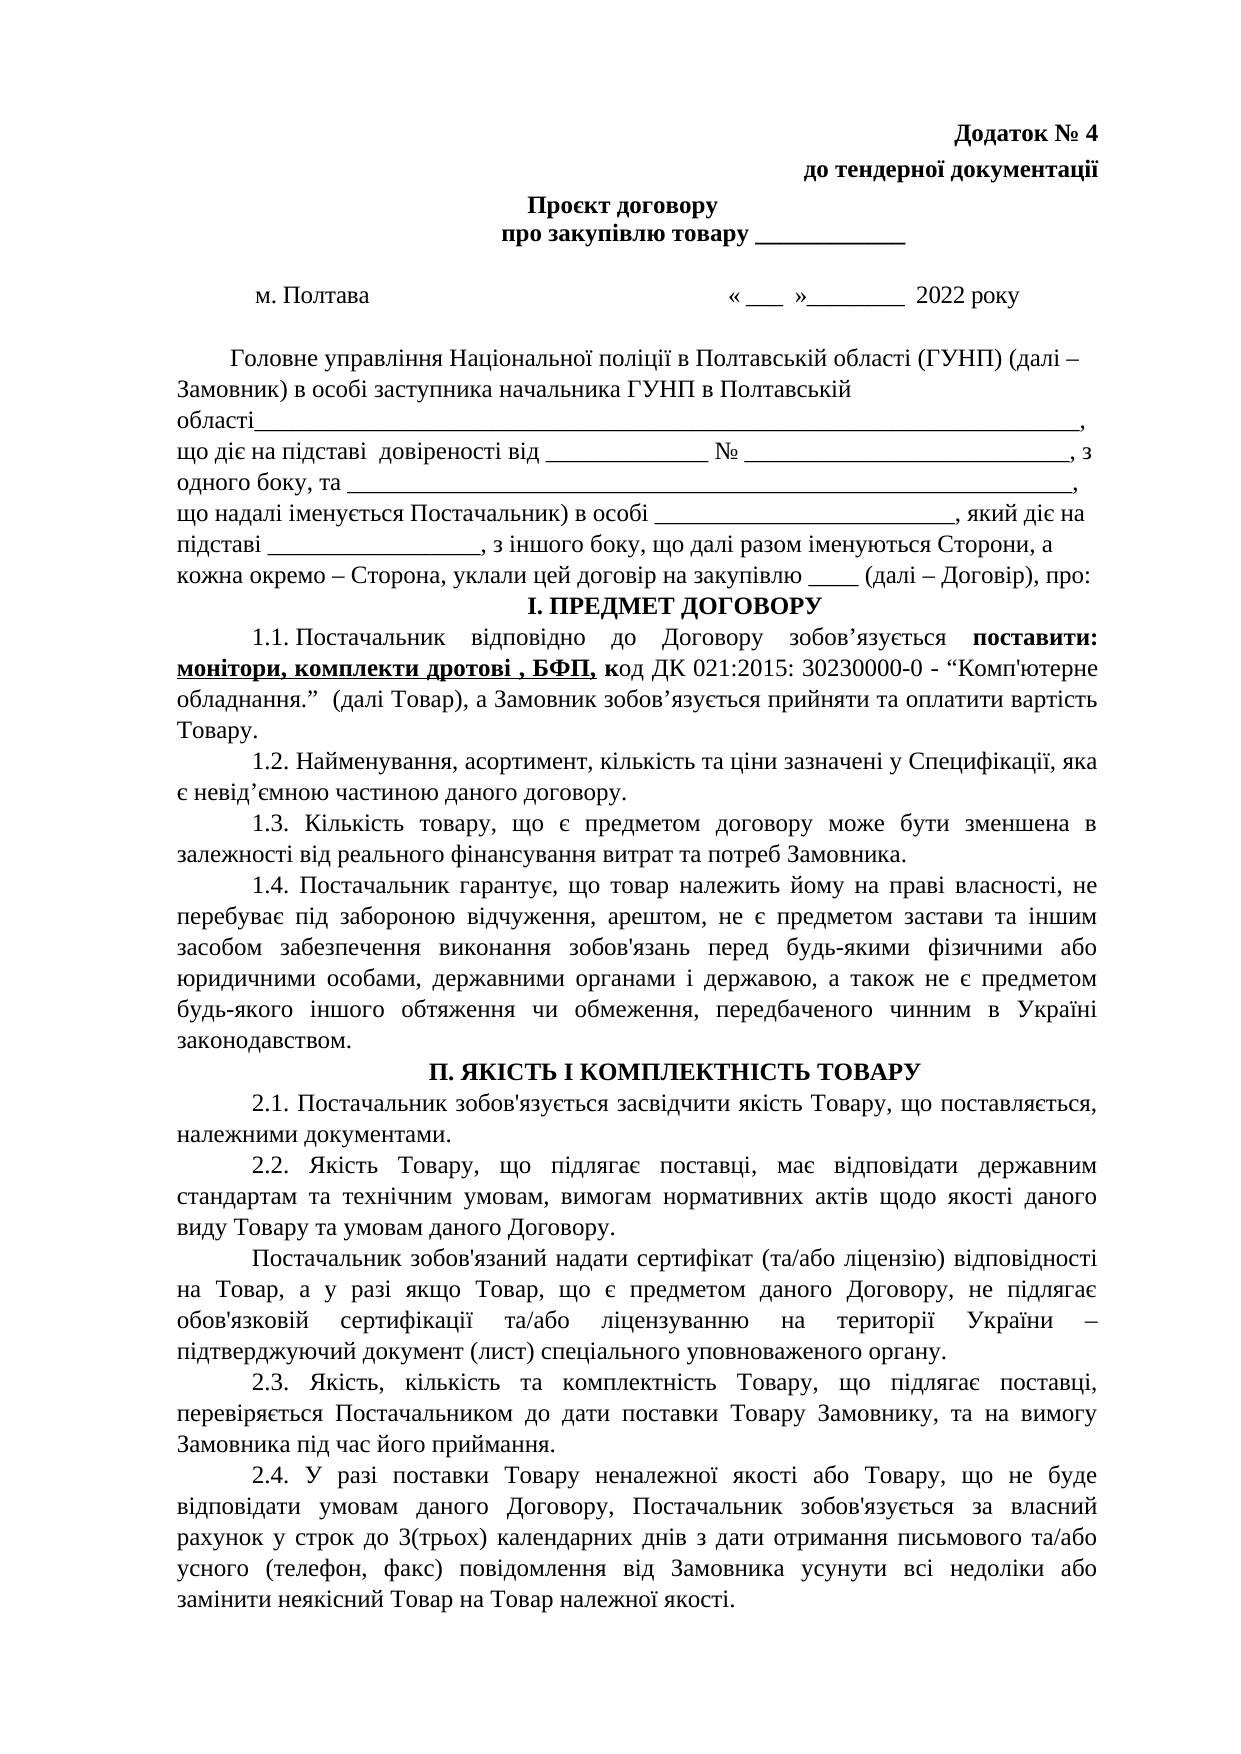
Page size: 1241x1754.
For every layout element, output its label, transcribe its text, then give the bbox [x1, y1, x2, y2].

text 1.3. Кількість товару, що є предметом договору може бути зменшена в залежності від реального фінансування витрат та потреб Замовника. [177, 808, 1098, 868]
text 2.2. Якість Товару, що підлягає поставці, має відповідати державним стандартам та технічним умовам, вимогам нормативних актів щодо якості даного виду Товару та умовам даного Договору. [177, 1150, 1098, 1241]
text Додаток № 4 [171, 118, 1098, 147]
text Головне управління Національної поліції в Полтавській області (ГУНП) (далі – Замовник) в особі заступника начальника ГУНП в Полтавській області__________________________________________________________________, що діє на підставі довіреності від _____________ № __________________________, з одного боку, та __________________________________________________________, що надалі іменується Постачальник) в особі ________________________, який діє на підставі _________________, з іншого боку, що далі разом іменуються Сторони, а кожна окремо – Сторона, уклали цей договір на закупівлю ____ (далі – Договір), про: [177, 343, 1098, 589]
text про закупівлю товару ____________ [177, 218, 1098, 247]
text до тендерної документації [171, 154, 1098, 183]
text П. ЯКІСТЬ І КОМПЛЕКТНІСТЬ ТОВАРУ [177, 1057, 1098, 1085]
text І. ПРЕДМЕТ ДОГОВОРУ [177, 591, 1098, 620]
text 2.1. Постачальник зобов'язується засвідчити якість Товару, що поставляється, належними документами. [177, 1088, 1098, 1147]
text м. Полтава « ___ »________ 2022 року [177, 281, 1098, 309]
text Проєкт договору [171, 190, 1098, 218]
text 2.3. Якість, кількість та комплектність Товару, що підлягає поставці, перевіряється Постачальником до дати поставки Товару Замовнику, та на вимогу Замовника під час його приймання. [177, 1367, 1098, 1458]
text 1.1. Постачальник відповідно до Договору зобов’язується поставити: монітори, комплекти дротові , БФП, код ДК 021:2015: 30230000-0 - “Комп'ютерне обладнання.” (далі Товар), а Замовник зобов’язується прийняти та оплатити вартість Товару. [177, 622, 1098, 744]
text 1.2. Найменування, асортимент, кількість та ціни зазначені у Специфікації, яка є невід’ємною частиною даного договору. [177, 746, 1098, 806]
text Постачальник зобов'язаний надати сертифікат (та/або ліцензію) відповідності на Товар, а у разі якщо Товар, що є предметом даного Договору, не підлягає обов'язковій сертифікації та/або ліцензуванню на території України – підтверджуючий документ (лист) спеціального уповноваженого органу. [177, 1243, 1098, 1365]
text 1.4. Постачальник гарантує, що товар належить йому на праві власності, не перебуває під забороною відчуження, арештом, не є предметом застави та іншим засобом забезпечення виконання зобов'язань перед будь-якими фізичними або юридичними особами, державними органами і державою, а також не є предметом будь-якого іншого обтяження чи обмеження, передбаченого чинним в Україні законодавством. [177, 870, 1098, 1054]
text 2.4. У разі поставки Товару неналежної якості або Товару, що не буде відповідати умовам даного Договору, Постачальник зобов'язується за власний рахунок у строк до 3(трьох) календарних днів з дати отримання письмового та/або усного (телефон, факс) повідомлення від Замовника усунути всі недоліки або замінити неякісний Товар на Товар належної якості. [177, 1460, 1098, 1613]
